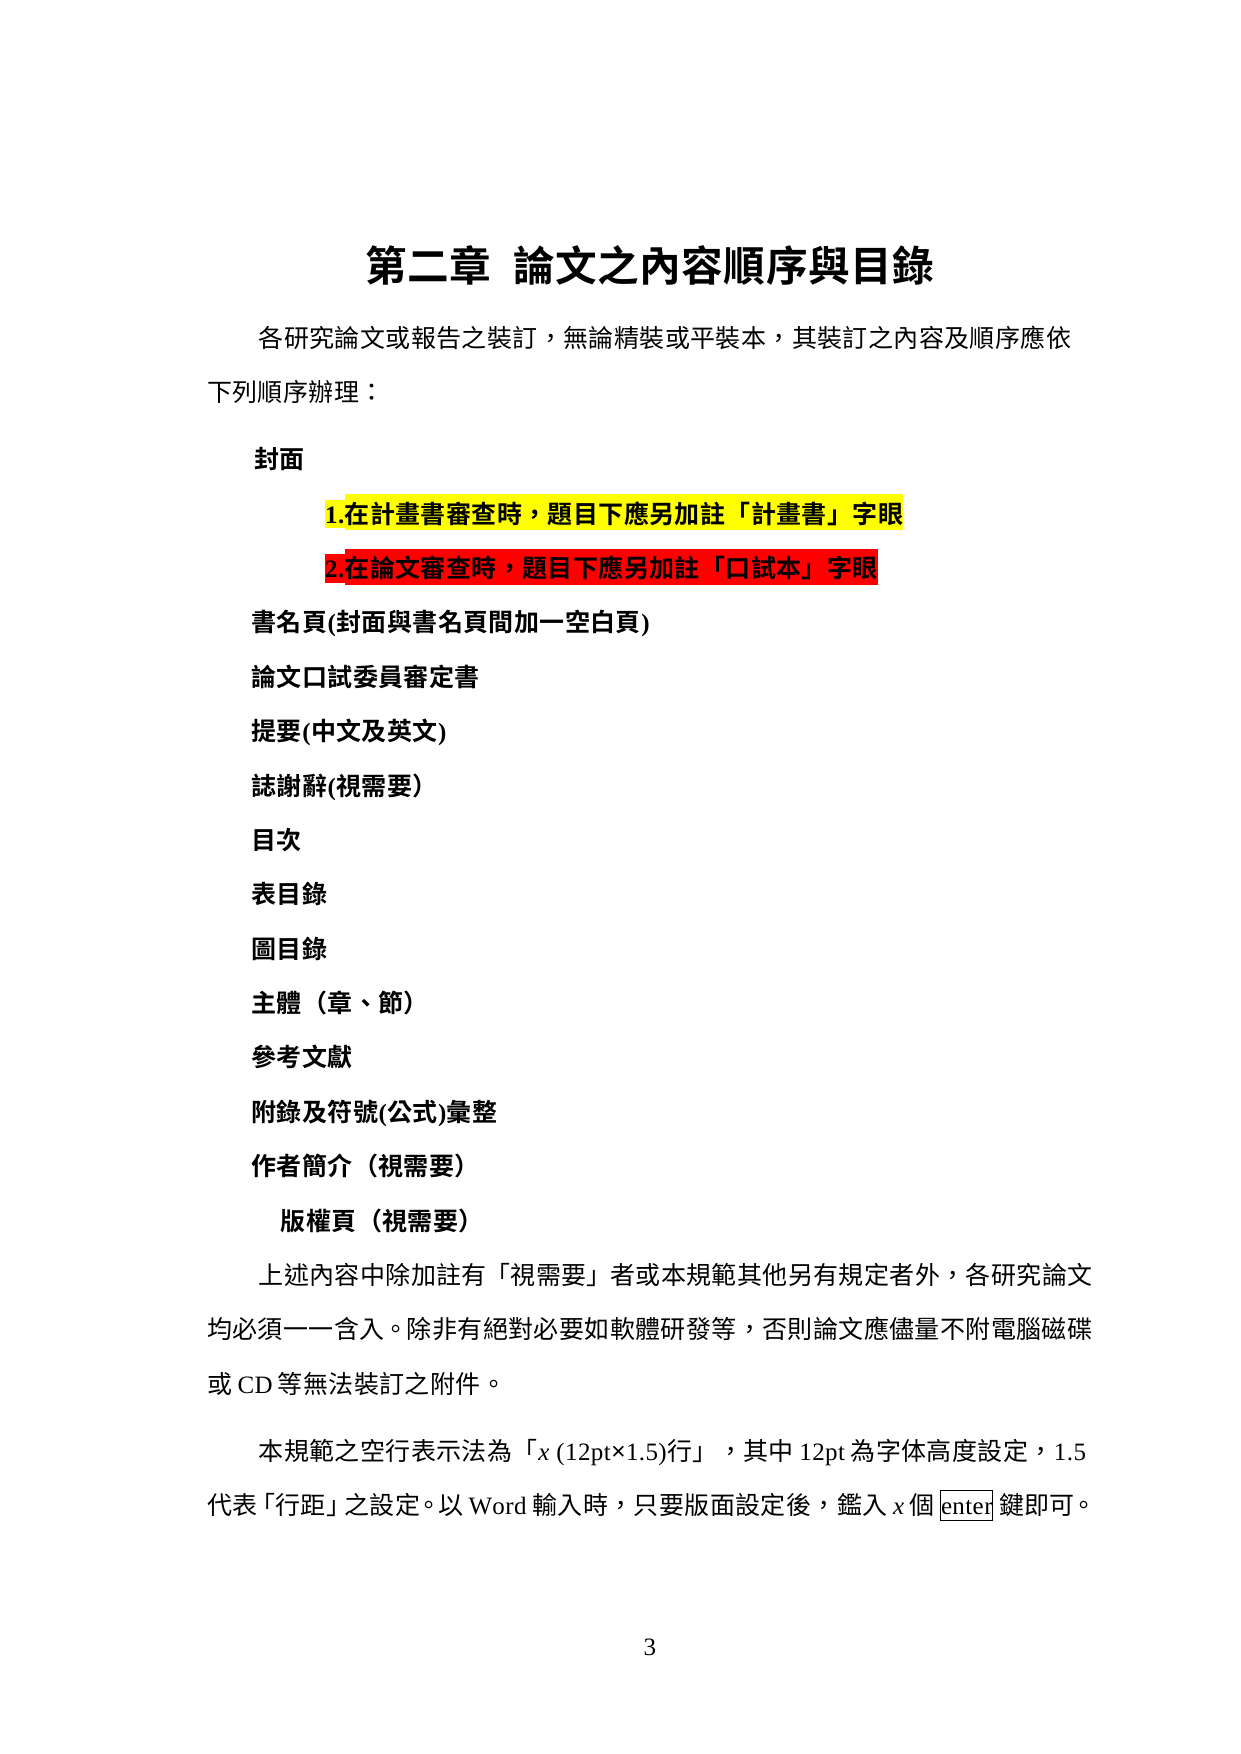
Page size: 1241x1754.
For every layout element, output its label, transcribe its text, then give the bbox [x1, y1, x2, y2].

text 各研究論文或報告之裝訂，無論精裝或平裝本，其裝訂之內容及順序應依下列順序辦理： [207, 318, 1092, 409]
text 論文口試委員審定書 [207, 657, 1092, 693]
text 封面 [207, 440, 1092, 476]
text 提要(中文及英文) [207, 712, 1092, 748]
text 目次 [207, 820, 1092, 857]
text 書名頁(封面與書名頁間加一空白頁) [207, 603, 1092, 639]
text 2.在論文審查時，題目下應另加註「口試本」字眼 [207, 548, 1092, 585]
text 本規範之空行表示法為「x (12pt×1.5)行」，其中12pt為字体高度設定，1.5代表「行距」之設定。以Word輸入時，只要版面設定後，鑑入x個enter鍵即可。 [207, 1431, 1092, 1522]
text 1.在計畫書審查時，題目下應另加註「計畫書」字眼 [258, 494, 1092, 530]
text 版權頁（視需要） [207, 1201, 1092, 1237]
text 誌謝辭(視需要） [207, 766, 1092, 802]
text 上述內容中除加註有「視需要」者或本規範其他另有規定者外，各研究論文均必須一一含入。除非有絕對必要如軟體研發等，否則論文應儘量不附電腦磁碟或CD等無法裝訂之附件。 [207, 1255, 1092, 1400]
text 參考文獻 [207, 1038, 1092, 1074]
text 作者簡介（視需要） [207, 1147, 1092, 1183]
text 第二章 論文之內容順序與目錄 [207, 233, 1092, 293]
text 附錄及符號(公式)彙整 [207, 1092, 1092, 1128]
text 圖目錄 [207, 929, 1092, 965]
text 表目錄 [207, 875, 1092, 911]
text 主體（章、節） [207, 983, 1092, 1020]
